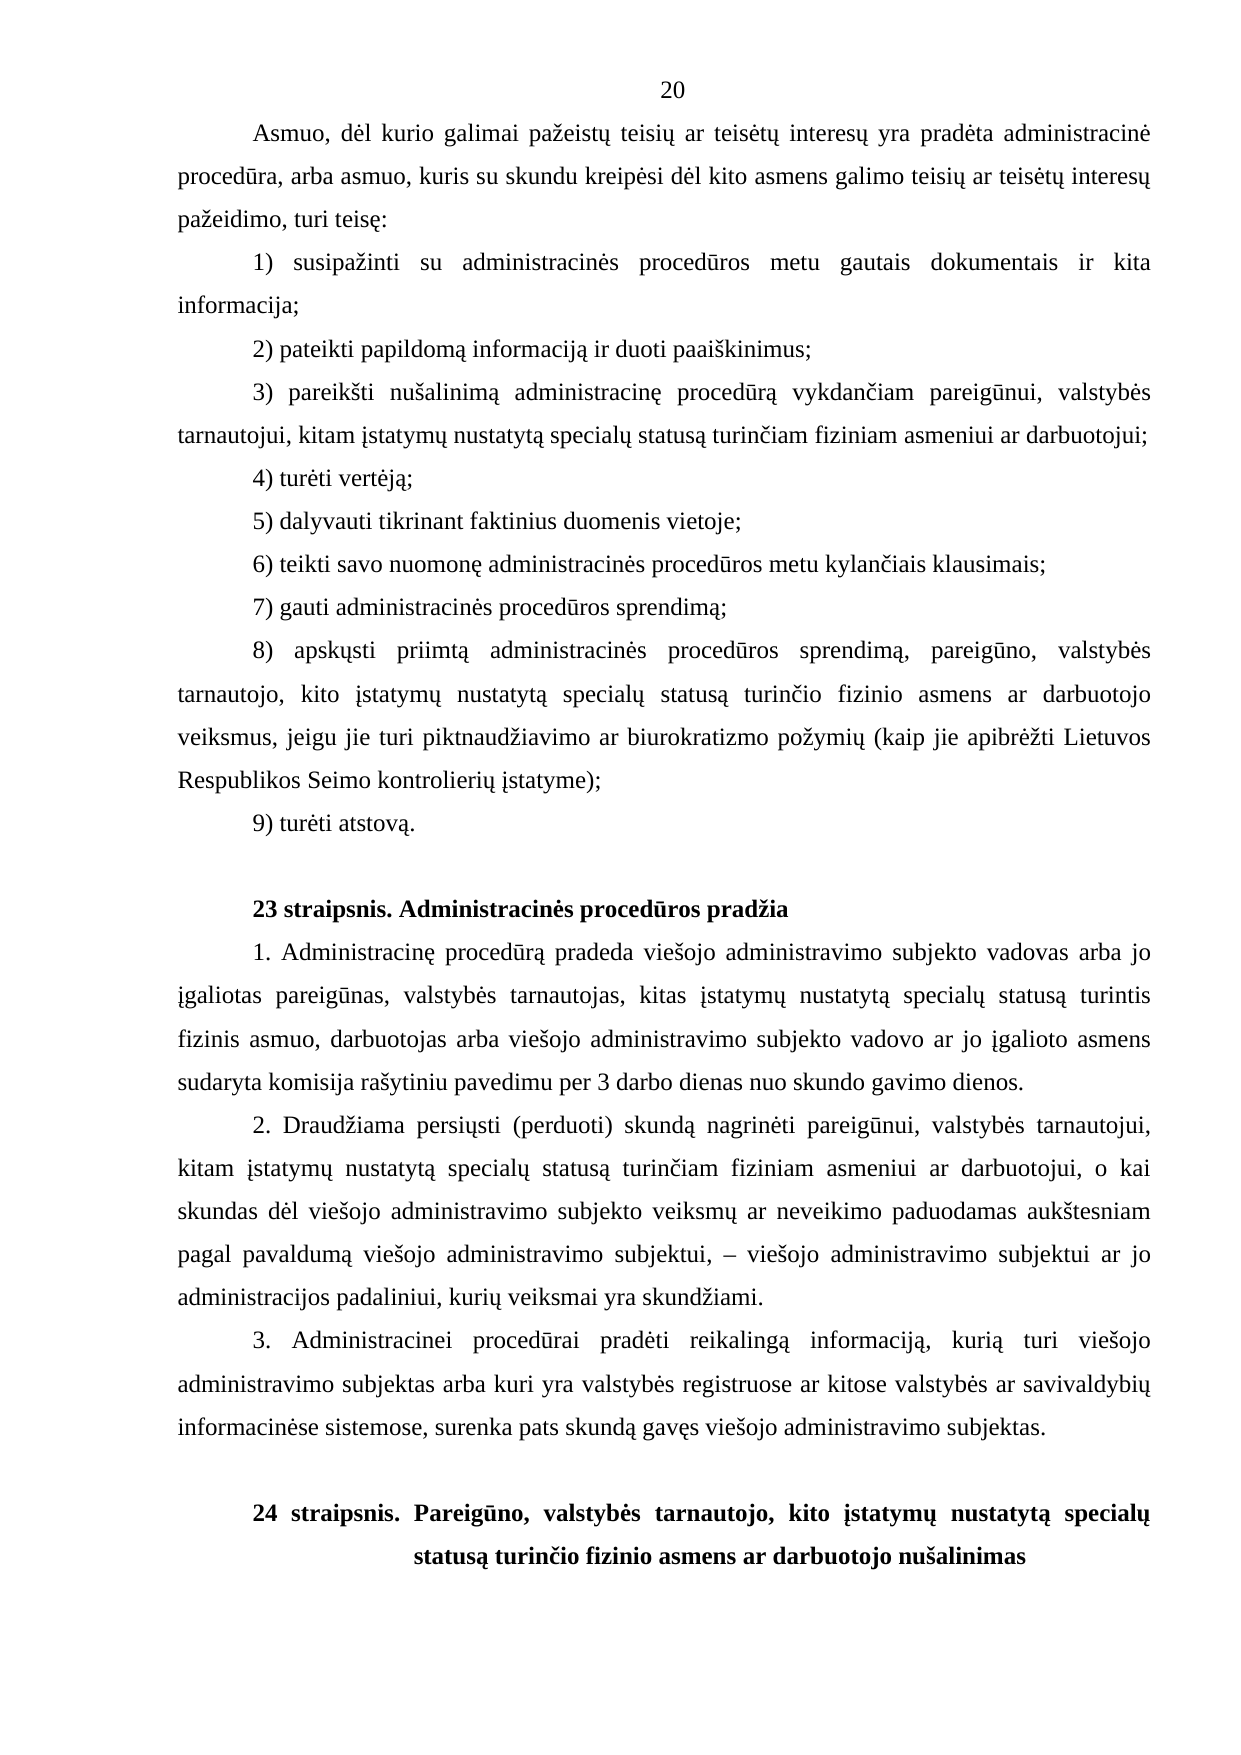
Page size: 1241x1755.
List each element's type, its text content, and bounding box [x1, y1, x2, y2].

text Asmuo, dėl kurio galimai pažeistų teisių ar teisėtų interesų yra pradėta administracinė procedūra, arba asmuo, kuris su skundu kreipėsi dėl kito asmens galimo teisių ar teisėtų interesų pažeidimo, turi teisę: [177, 118, 1152, 233]
text 3. Administracinei procedūrai pradėti reikalingą informaciją, kurią turi viešojo administravimo subjektas arba kuri yra valstybės registruose ar kitose valstybės ar savivaldybių informacinėse sistemose, surenka pats skundą gavęs viešojo administravimo subjektas. [177, 1326, 1152, 1441]
text 1) susipažinti su administracinės procedūros metu gautais dokumentais ir kita informacija; [177, 247, 1152, 319]
text 3) pareikšti nušalinimą administracinę procedūrą vykdančiam pareigūnui, valstybės tarnautojui, kitam įstatymų nustatytą specialų statusą turinčiam fiziniam asmeniui ar darbuotojui; [177, 377, 1152, 449]
text 5) dalyvauti tikrinant faktinius duomenis vietoje; [177, 506, 1152, 535]
text 24 straipsnis. Pareigūno, valstybės tarnautojo, kito įstatymų nustatytą specialų statusą turinčio fizinio asmens ar darbuotojo nušalinimas [252, 1498, 1152, 1570]
text 2) pateikti papildomą informaciją ir duoti paaiškinimus; [177, 334, 1152, 362]
text 8) apskųsti priimtą administracinės procedūros sprendimą, pareigūno, valstybės tarnautojo, kito įstatymų nustatytą specialų statusą turinčio fizinio asmens ar darbuotojo veiksmus, jeigu jie turi piktnaudžiavimo ar biurokratizmo požymių (kaip jie apibrėžti Lietuvos Respublikos Seimo kontrolierių įstatyme); [177, 636, 1152, 794]
text 9) turėti atstovą. [177, 808, 1152, 837]
text 7) gauti administracinės procedūros sprendimą; [177, 592, 1152, 621]
text 2. Draudžiama persiųsti (perduoti) skundą nagrinėti pareigūnui, valstybės tarnautojui, kitam įstatymų nustatytą specialų statusą turinčiam fiziniam asmeniui ar darbuotojui, o kai skundas dėl viešojo administravimo subjekto veiksmų ar neveikimo paduodamas aukštesniam pagal pavaldumą viešojo administravimo subjektui, – viešojo administravimo subjektui ar jo administracijos padaliniui, kurių veiksmai yra skundžiami. [177, 1110, 1152, 1311]
text 1. Administracinę procedūrą pradeda viešojo administravimo subjekto vadovas arba jo įgaliotas pareigūnas, valstybės tarnautojas, kitas įstatymų nustatytą specialų statusą turintis fizinis asmuo, darbuotojas arba viešojo administravimo subjekto vadovo ar jo įgalioto asmens sudaryta komisija rašytiniu pavedimu per 3 darbo dienas nuo skundo gavimo dienos. [177, 937, 1152, 1096]
text 23 straipsnis. Administracinės procedūros pradžia [177, 894, 1152, 923]
text 6) teikti savo nuomonę administracinės procedūros metu kylančiais klausimais; [177, 549, 1152, 578]
text 4) turėti vertėją; [177, 463, 1152, 492]
